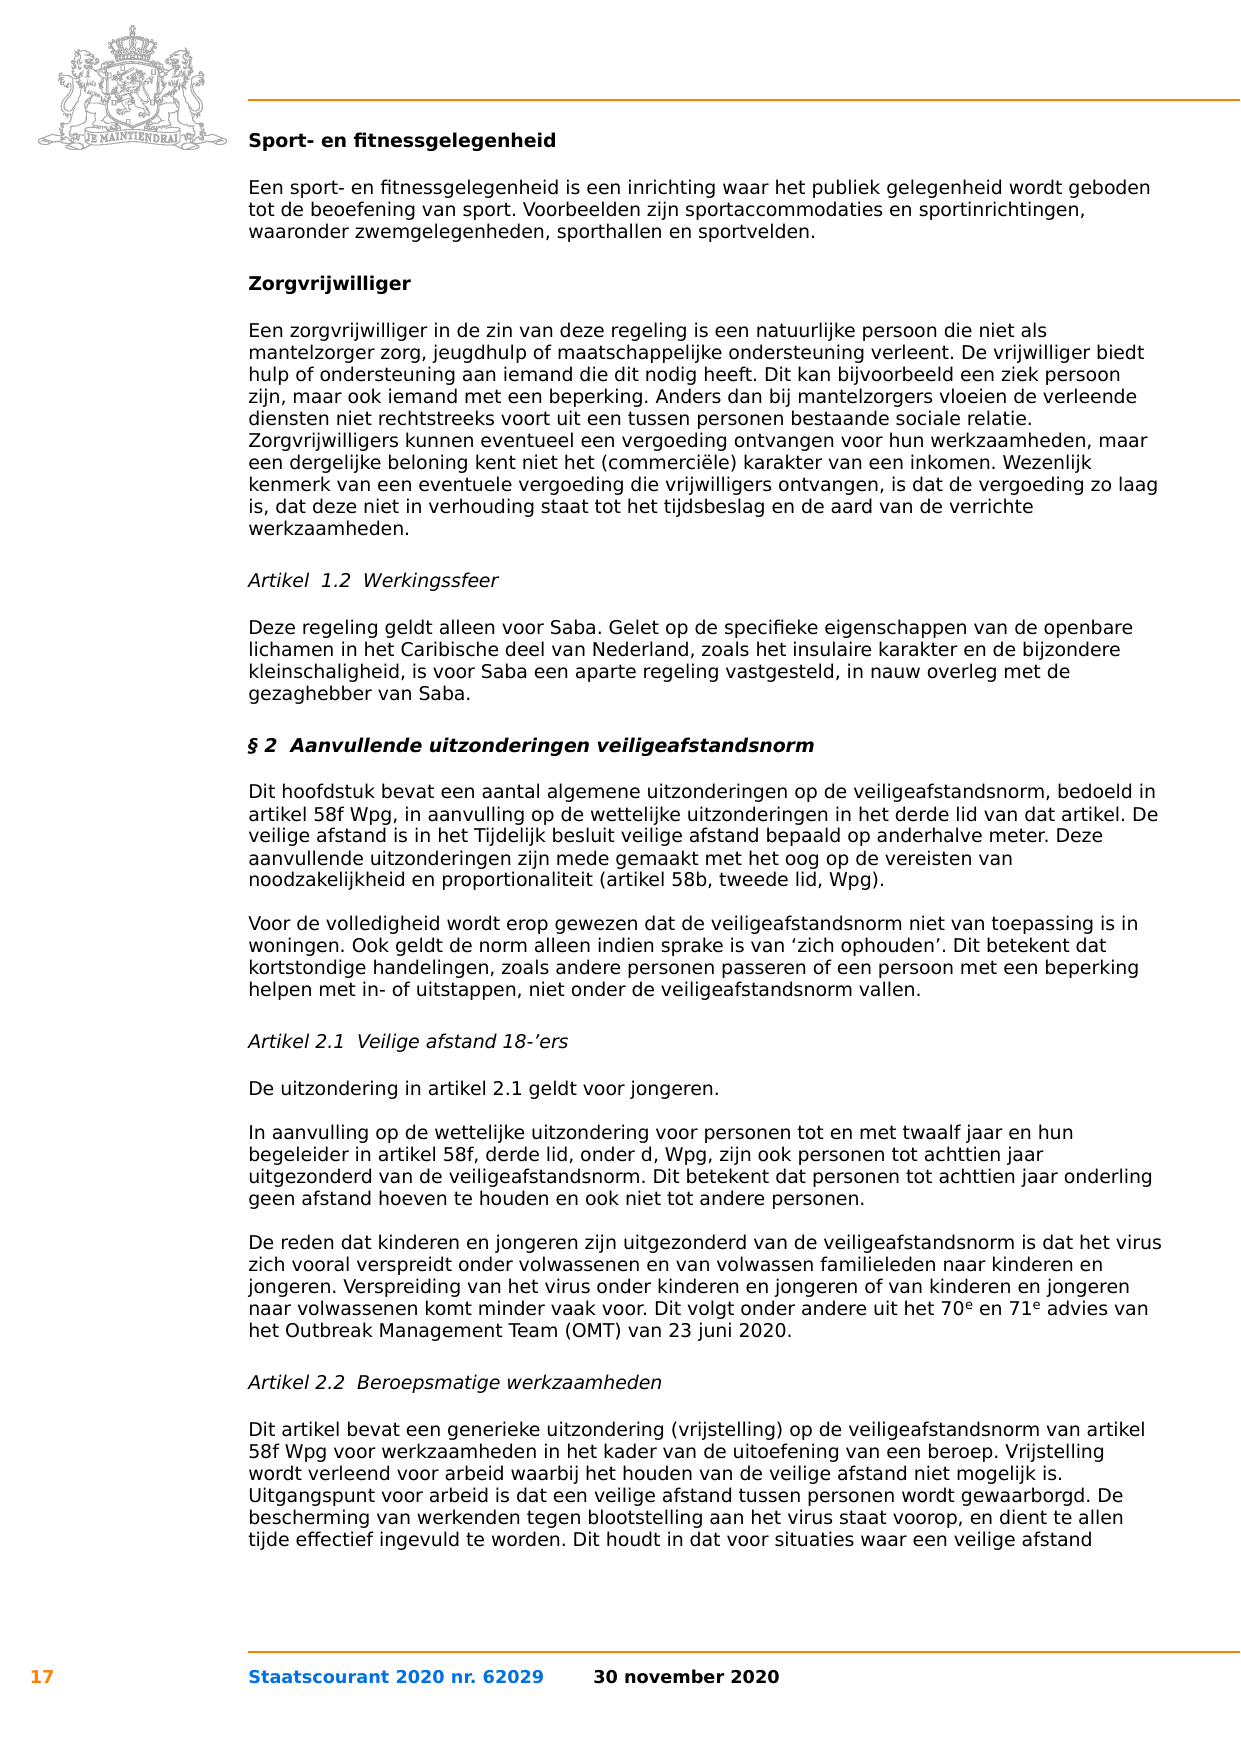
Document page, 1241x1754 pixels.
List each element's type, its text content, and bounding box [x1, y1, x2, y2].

subtitle Zorgvrijwilliger [248, 273, 1163, 295]
text Voor de volledigheid wordt erop gewezen dat de veiligeafstandsnorm niet van toepassing is in woningen. Ook geldt de norm alleen indien sprake is van ‘zich ophouden’. Dit betekent dat kortstondige handelingen, zoals andere personen passeren of een persoon met een beperking helpen met in- of uitstappen, niet onder de veiligeafstandsnorm vallen. [248, 913, 1163, 1001]
text Een sport- en fitnessgelegenheid is een inrichting waar het publiek gelegenheid wordt geboden tot de beoefening van sport. Voorbeelden zijn sportaccommodaties en sportinrichtingen, waaronder zwemgelegenheden, sporthallen en sportvelden. [248, 177, 1163, 243]
subtitle Artikel 2.2 Beroepsmatige werkzaamheden [248, 1372, 1163, 1394]
subtitle Sport- en fitnessgelegenheid [248, 130, 1163, 152]
subtitle Artikel 1.2 Werkingssfeer [248, 569, 1163, 592]
text Dit artikel bevat een generieke uitzondering (vrijstelling) op de veiligeafstandsnorm van artikel 58f Wpg voor werkzaamheden in het kader van de uitoefening van een beroep. Vrijstelling wordt verleend voor arbeid waarbij het houden van de veilige afstand niet mogelijk is. Uitgangspunt voor arbeid is dat een veilige afstand tussen personen wordt gewaarborgd. De bescherming van werkenden tegen blootstelling aan het virus staat voorop, en dient te allen tijde effectief ingevuld te worden. Dit houdt in dat voor situaties waar een veilige afstand [248, 1419, 1163, 1551]
subtitle Artikel 2.1 Veilige afstand 18-’ers [248, 1031, 1163, 1053]
text Een zorgvrijwilliger in de zin van deze regeling is een natuurlijke persoon die niet als mantelzorger zorg, jeugdhulp of maatschappelijke ondersteuning verleent. De vrijwilliger biedt hulp of ondersteuning aan iemand die dit nodig heeft. Dit kan bijvoorbeeld een ziek persoon zijn, maar ook iemand met een beperking. Anders dan bij mantelzorgers vloeien de verleende diensten niet rechtstreeks voort uit een tussen personen bestaande sociale relatie. Zorgvrijwilligers kunnen eventueel een vergoeding ontvangen voor hun werkzaamheden, maar een dergelijke beloning kent niet het (commerciële) karakter van een inkomen. Wezenlijk kenmerk van een eventuele vergoeding die vrijwilligers ontvangen, is dat de vergoeding zo laag is, dat deze niet in verhouding staat tot het tijdsbeslag en de aard van de verrichte werkzaamheden. [248, 320, 1163, 539]
text In aanvulling op de wettelijke uitzondering voor personen tot en met twaalf jaar en hun begeleider in artikel 58f, derde lid, onder d, Wpg, zijn ook personen tot achttien jaar uitgezonderd van de veiligeafstandsnorm. Dit betekent dat personen tot achttien jaar onderling geen afstand hoeven te houden en ook niet tot andere personen. [248, 1122, 1163, 1210]
picture [38, 25, 227, 150]
text Deze regeling geldt alleen voor Saba. Gelet op de specifieke eigenschappen van de openbare lichamen in het Caribische deel van Nederland, zoals het insulaire karakter en de bijzondere kleinschaligheid, is voor Saba een aparte regeling vastgesteld, in nauw overleg met de gezaghebber van Saba. [248, 617, 1163, 704]
text De uitzondering in artikel 2.1 geldt voor jongeren. [248, 1078, 1163, 1100]
text De reden dat kinderen en jongeren zijn uitgezonderd van de veiligeafstandsnorm is dat het virus zich vooral verspreidt onder volwassenen en van volwassen familieleden naar kinderen en jongeren. Verspreiding van het virus onder kinderen en jongeren of van kinderen en jongeren naar volwassenen komt minder vaak voor. Dit volgt onder andere uit het 70e en 71e advies van het Outbreak Management Team (OMT) van 23 juni 2020. [248, 1232, 1163, 1342]
subtitle § 2 Aanvullende uitzonderingen veiligeafstandsnorm [248, 734, 1163, 756]
text Dit hoofdstuk bevat een aantal algemene uitzonderingen op de veiligeafstandsnorm, bedoeld in artikel 58f Wpg, in aanvulling op de wettelijke uitzonderingen in het derde lid van dat artikel. De veilige afstand is in het Tijdelijk besluit veilige afstand bepaald op anderhalve meter. Deze aanvullende uitzonderingen zijn mede gemaakt met het oog op de vereisten van noodzakelijkheid en proportionaliteit (artikel 58b, tweede lid, Wpg). [248, 781, 1163, 891]
